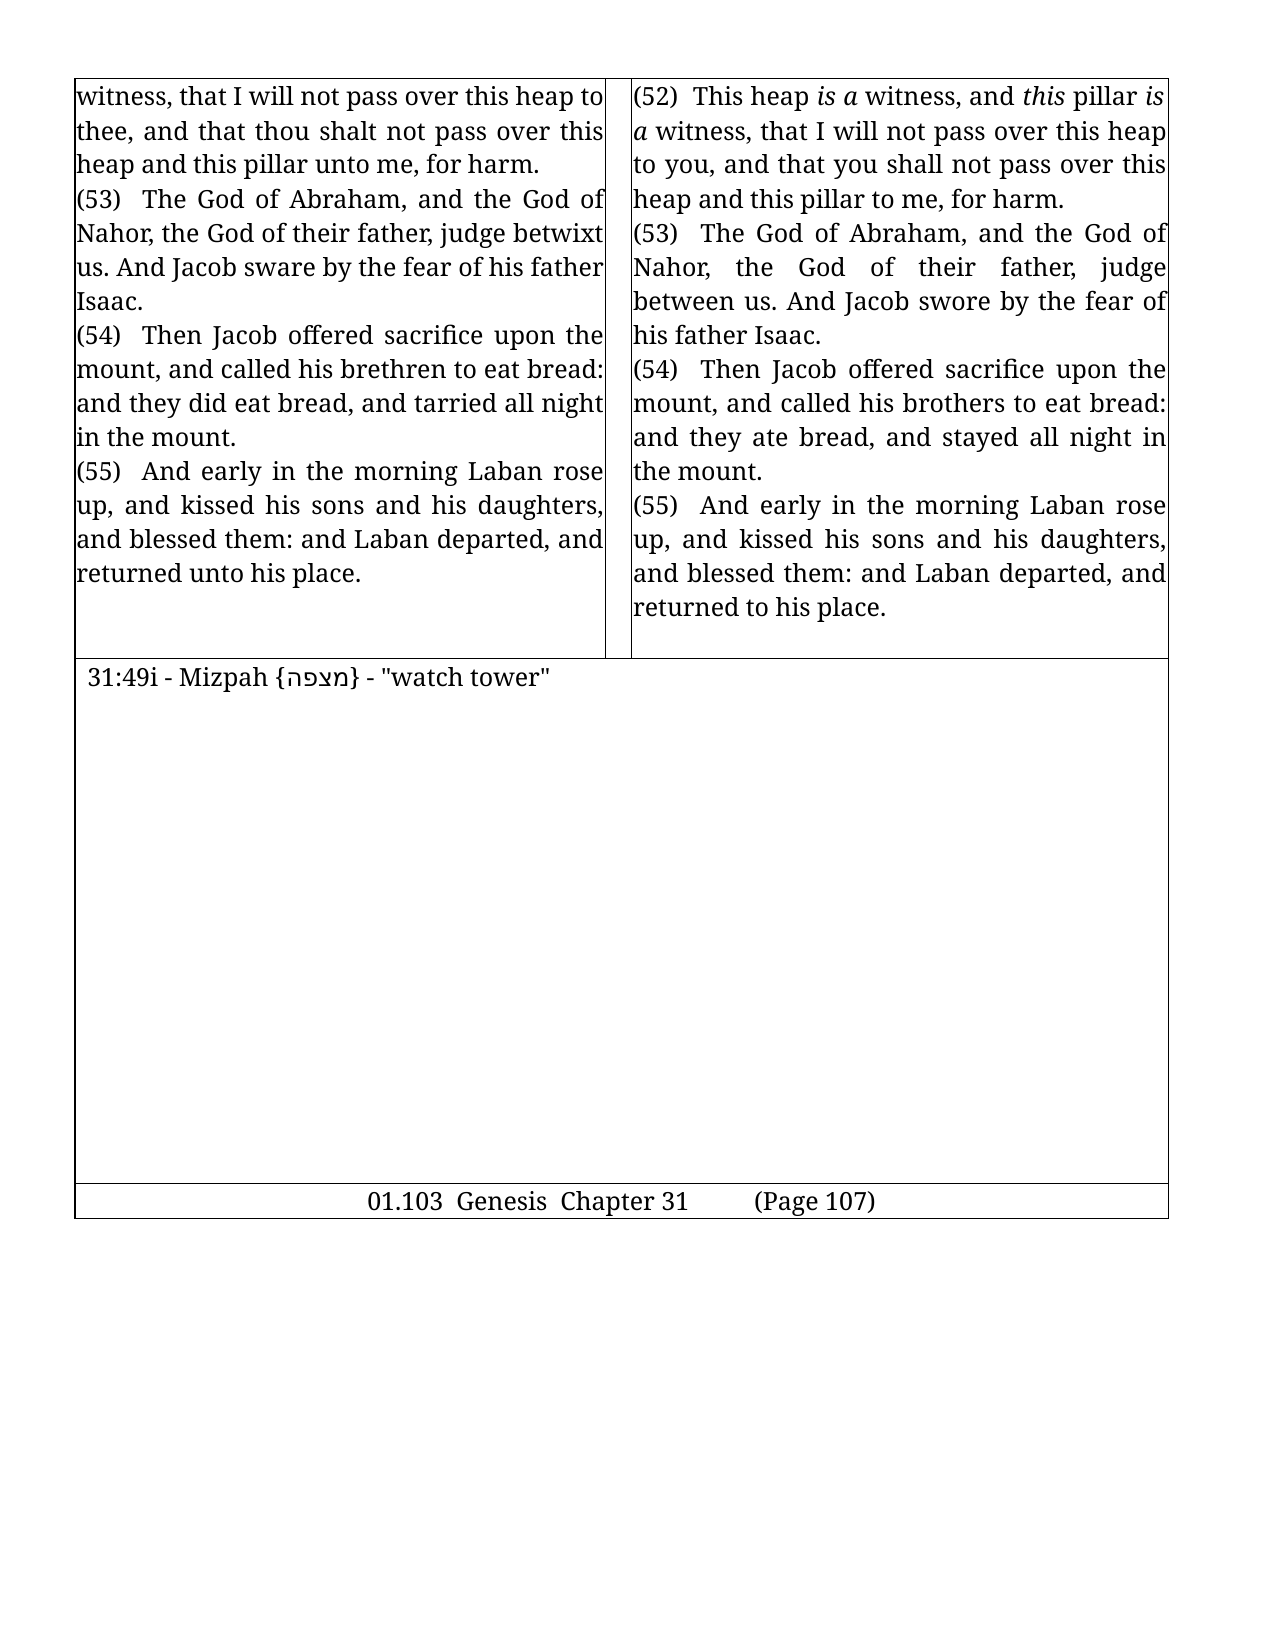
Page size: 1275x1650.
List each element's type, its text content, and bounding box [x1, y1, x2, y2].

table_cell [606, 79, 631, 658]
table_cell (52) This heap is a witness, and this pillar is a witness, that I will not pass over this heap to you, and that you shall not pass over this heap and this pillar to me, for harm. (53) The God of Abraham, and the God of Nahor, the God of their father, judge between us. And Jacob swore by the fear of his father Isaac. (54) Then Jacob offered sacrifice upon the mount, and called his brothers to eat bread: and they ate bread, and stayed all night in the mount. (55) And early in the morning Laban rose up, and kissed his sons and his daughters, and blessed them: and Laban departed, and returned to his place. [632, 79, 1168, 658]
table_cell witness, that I will not pass over this heap to thee, and that thou shalt not pass over this heap and this pillar unto me, for harm. (53) The God of Abraham, and the God of Nahor, the God of their father, judge betwixt us. And Jacob sware by the fear of his father Isaac. (54) Then Jacob offered sacrifice upon the mount, and called his brethren to eat bread: and they did eat bread, and tarried all night in the mount. (55) And early in the morning Laban rose up, and kissed his sons and his daughters, and blessed them: and Laban departed, and returned unto his place. [76, 79, 605, 658]
table_cell 01.103 Genesis Chapter 31 (Page 107) [76, 1184, 1168, 1218]
table_cell 31:49i - Mizpah {מצפה} - "watch tower" [76, 659, 1168, 1183]
